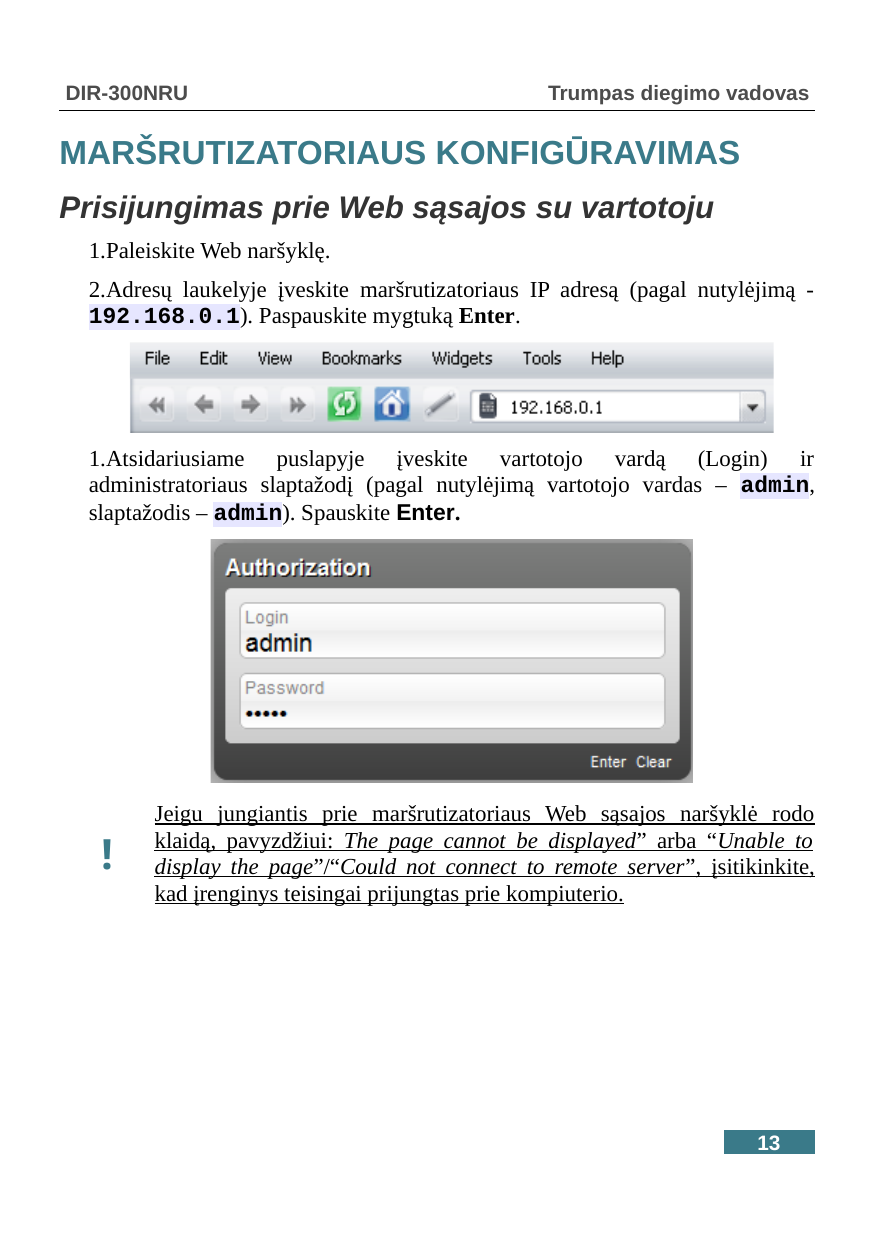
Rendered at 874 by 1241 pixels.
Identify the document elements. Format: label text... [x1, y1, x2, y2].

list Atsidariusiame puslapyje įveskite vartotojo vardą (Login) ir administratoriaus slaptažodį (pagal nutylėjimą vartotojo vardas – admin, slaptažodis – admin). Spauskite Enter. [88, 444, 815, 527]
subtitle MARŠRUTIZATORIAUS KONFIGŪRAVIMAS [59, 133, 815, 172]
list Paleiskite Web naršyklę. [88, 237, 815, 264]
table_header Jeigu jungiantis prie maršrutizatoriaus Web sąsajos naršyklė rodo klaidą, pavyzdžiui: The page cannot be displayed” arba “Unable to display the page”/“Could not connect to remote server”, įsitikinkite, kad įrenginys teisingai prijungtas prie kompiuterio. [125, 789, 815, 918]
subtitle Prisijungimas prie Web sąsajos su vartotoju [59, 189, 815, 226]
table_header ! [59, 789, 125, 918]
list Adresų laukelyje įveskite maršrutizatoriaus IP adresą (pagal nutylėjimą - 192.168.0.1). Paspauskite mygtuką Enter. [88, 276, 815, 330]
